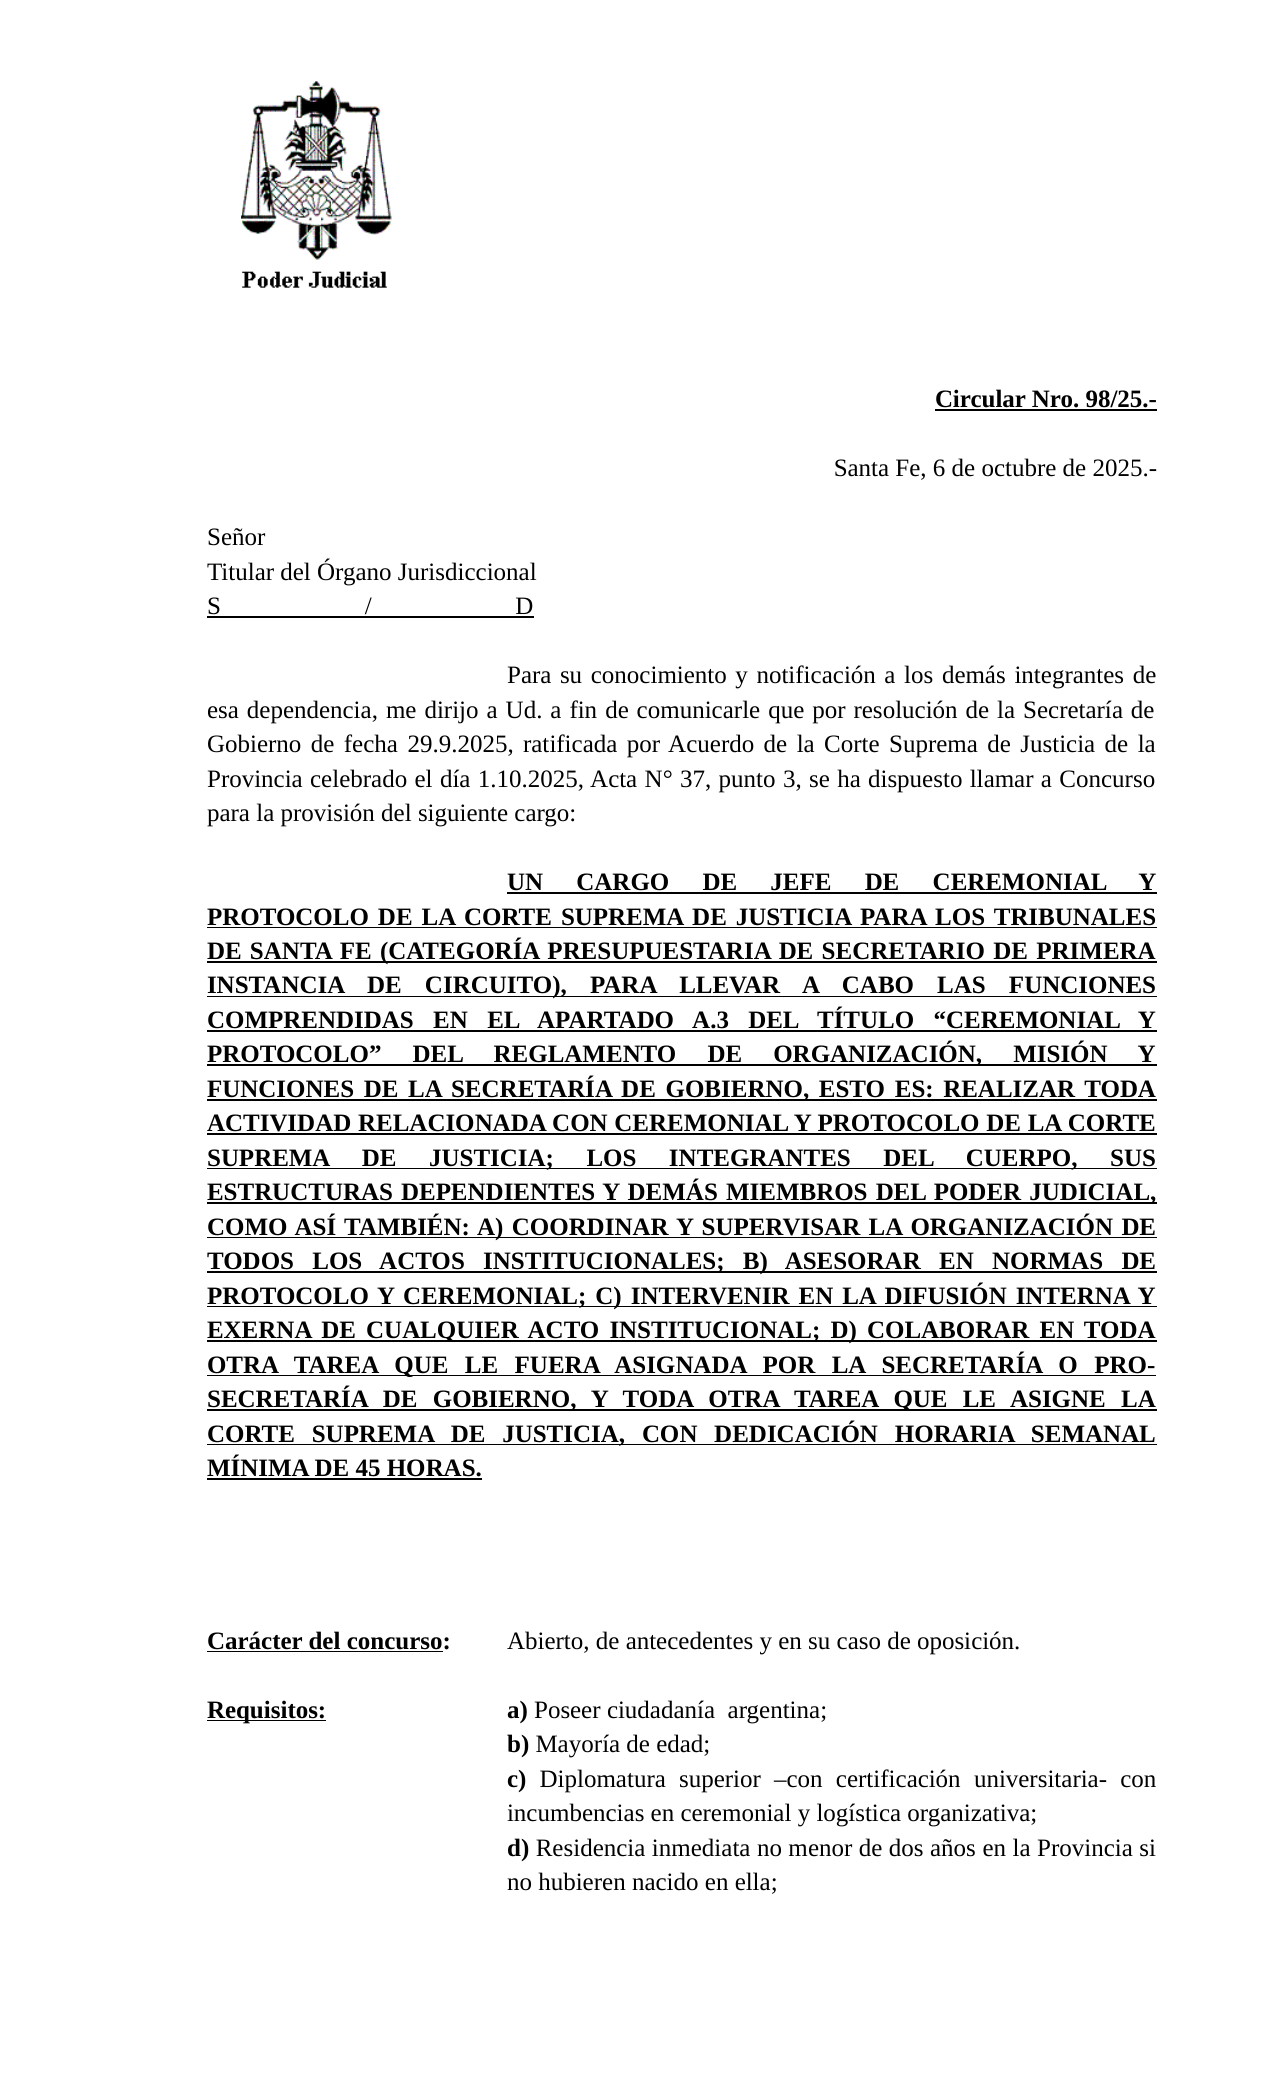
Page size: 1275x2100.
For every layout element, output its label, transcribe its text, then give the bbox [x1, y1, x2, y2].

text d) Residencia inmediata no menor de dos años en la Provincia si no hubieren nacido en ella; [507, 1833, 1157, 1896]
text DE SANTA FE (CATEGORÍA PRESUPUESTARIA DE SECRETARIO DE PRIMERA [207, 928, 1157, 961]
text COMPRENDIDAS EN EL APARTADO A.3 DEL TÍTULO “CEREMONIAL Y [207, 997, 1157, 1030]
picture [241, 81, 393, 310]
text Santa Fe, 6 de octubre de 2025.- [207, 453, 1157, 482]
text TODOS LOS ACTOS INSTITUCIONALES; B) ASESORAR EN NORMAS DE [207, 1238, 1157, 1271]
text Carácter del concurso: Abierto, de antecedentes y en su caso de oposición. [207, 1626, 1157, 1654]
text SUPREMA DE JUSTICIA; LOS INTEGRANTES DEL CUERPO, SUS [207, 1135, 1157, 1168]
text PROTOCOLO Y CEREMONIAL; C) INTERVENIR EN LA DIFUSIÓN INTERNA Y [207, 1273, 1157, 1306]
text COMO ASÍ TAMBIÉN: A) COORDINAR Y SUPERVISAR LA ORGANIZACIÓN DE [207, 1204, 1157, 1237]
text PROTOCOLO” DEL REGLAMENTO DE ORGANIZACIÓN, MISIÓN Y [207, 1032, 1157, 1064]
text b) Mayoría de edad; [507, 1729, 1157, 1758]
text Circular Nro. 98/25.- [207, 384, 1157, 413]
text UN CARGO DE JEFE DE CEREMONIAL Y PROTOCOLO DE LA CORTE SUPREMA DE JUSTICIA PARA LOS TRIBUNALES [207, 867, 1157, 927]
text INSTANCIA DE CIRCUITO), PARA LLEVAR A CABO LAS FUNCIONES [207, 963, 1157, 996]
text EXERNA DE CUALQUIER ACTO INSTITUCIONAL; D) COLABORAR EN TODA [207, 1307, 1157, 1340]
text ESTRUCTURAS DEPENDIENTES Y DEMÁS MIEMBROS DEL PODER JUDICIAL, [207, 1169, 1157, 1202]
text CORTE SUPREMA DE JUSTICIA, CON DEDICACIÓN HORARIA SEMANAL [207, 1411, 1157, 1444]
text Para su conocimiento y notificación a los demás integrantes de esa dependencia, me dirijo a Ud. a fin de comunicarle que por resolución de la Secretaría de Gobierno de fecha 29.9.2025, ratificada por Acuerdo de la Corte Suprema de Justicia de la Provincia celebrado el día 1.10.2025, Acta N° 37, punto 3, se ha dispuesto llamar a Concurso para la provisión del siguiente cargo: [207, 660, 1157, 827]
text Requisitos: a) Poseer ciudadanía argentina; [207, 1695, 1157, 1723]
text MÍNIMA DE 45 HORAS. [207, 1445, 1157, 1482]
text Señor [207, 522, 1157, 551]
text ACTIVIDAD RELACIONADA CON CEREMONIAL Y PROTOCOLO DE LA CORTE [207, 1101, 1157, 1133]
text OTRA TAREA QUE LE FUERA ASIGNADA POR LA SECRETARÍA O PRO-SECRETARÍA DE GOBIERNO, Y TODA OTRA TAREA QUE LE ASIGNE LA [207, 1342, 1157, 1409]
text S / D [207, 591, 1157, 620]
text Titular del Órgano Jurisdiccional [207, 557, 1157, 586]
text FUNCIONES DE LA SECRETARÍA DE GOBIERNO, ESTO ES: REALIZAR TODA [207, 1066, 1157, 1099]
text c) Diplomatura superior –con certificación universitaria- con incumbencias en ceremonial y logística organizativa; [507, 1764, 1157, 1827]
